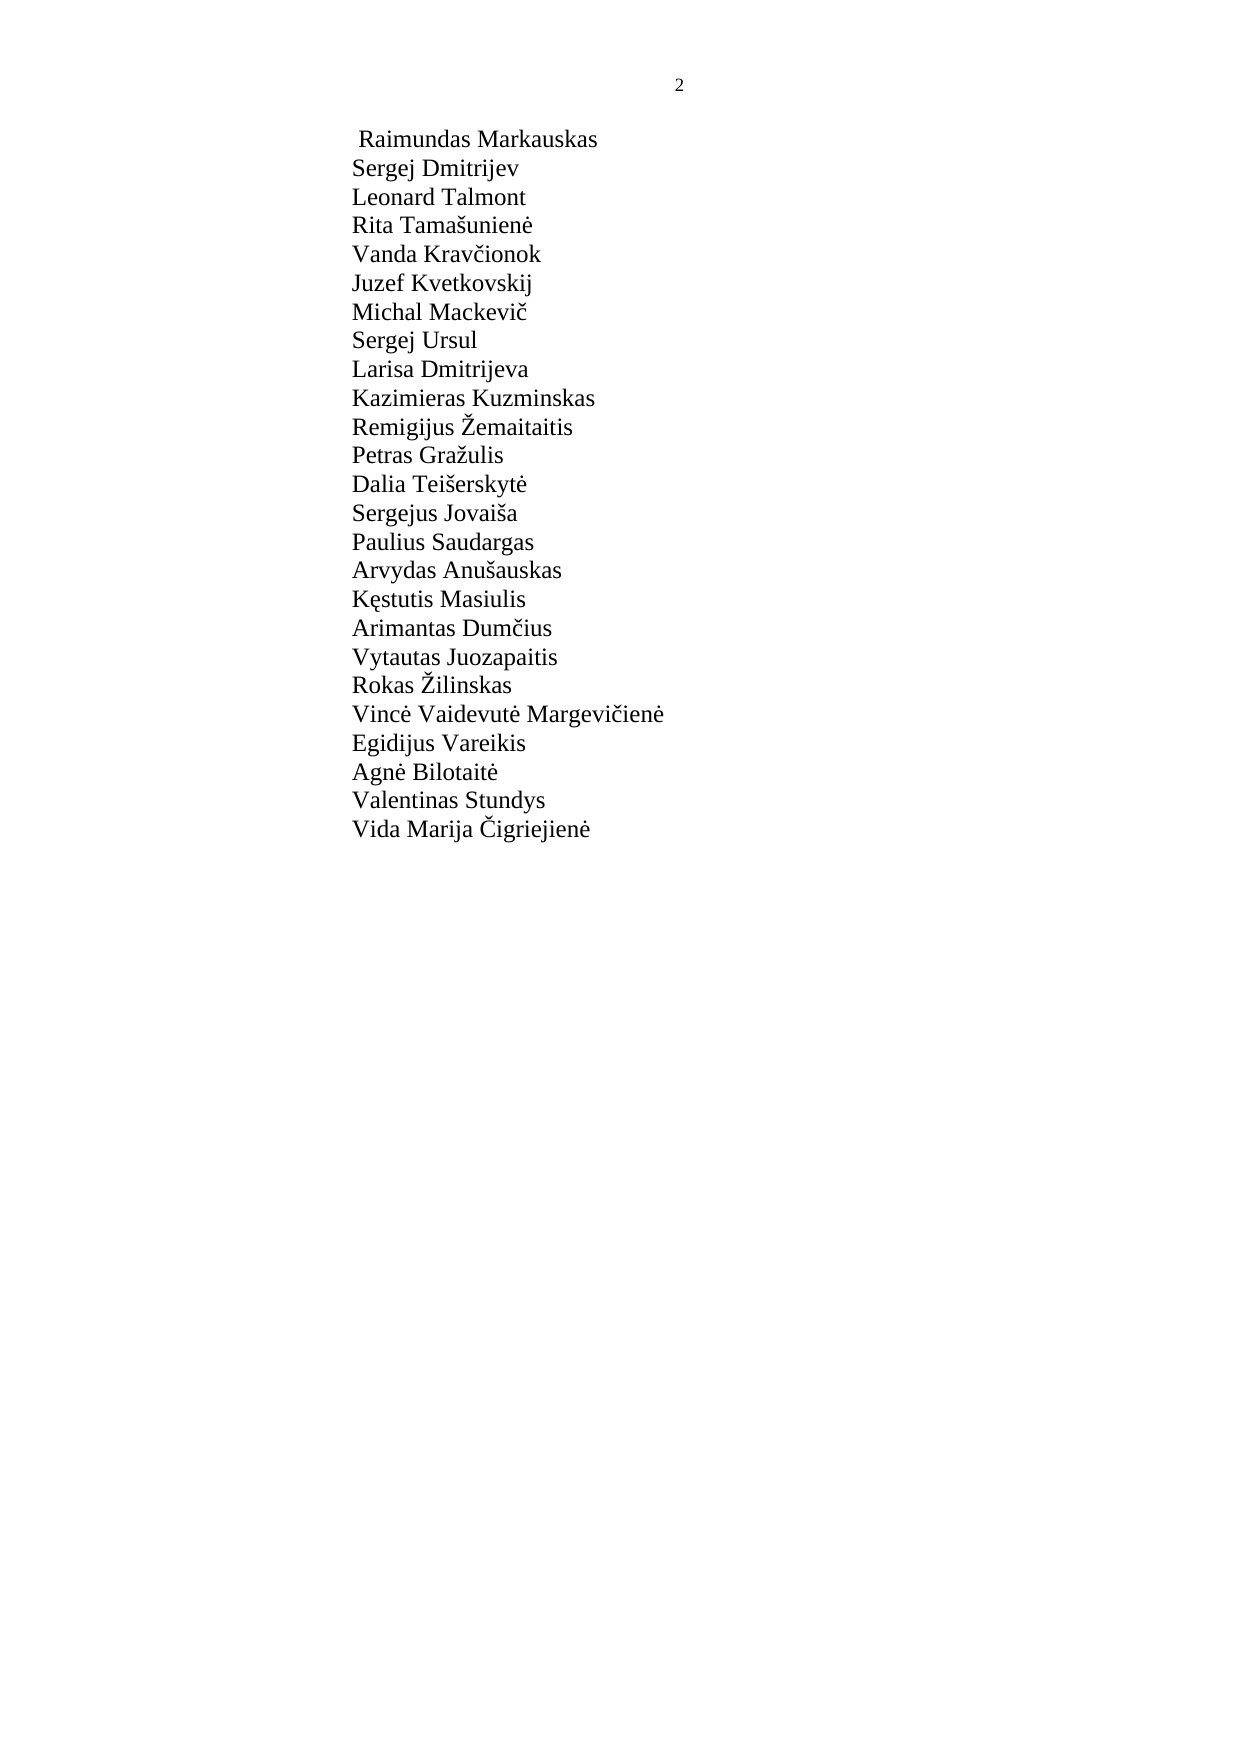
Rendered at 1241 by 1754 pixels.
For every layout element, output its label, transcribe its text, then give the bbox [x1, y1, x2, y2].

text Vanda Kravčionok [177, 239, 1181, 268]
text Paulius Saudargas [177, 527, 1181, 555]
text Agnė Bilotaitė [177, 757, 1181, 785]
text Rita Tamašunienė [177, 210, 1181, 239]
text Arvydas Anušauskas [177, 555, 1181, 584]
text Petras Gražulis [177, 440, 1181, 469]
text Sergej Dmitrijev [177, 153, 1181, 182]
text Valentinas Stundys [177, 785, 1181, 814]
text Sergejus Jovaiša [177, 498, 1181, 527]
text Leonard Talmont [177, 182, 1181, 210]
text Vida Marija Čigriejienė [177, 814, 1181, 843]
text Kęstutis Masiulis [177, 584, 1181, 613]
text Raimundas Markauskas [177, 124, 1181, 153]
text Vincė Vaidevutė Margevičienė [177, 699, 1181, 728]
text Dalia Teišerskytė [177, 469, 1181, 498]
text Michal Mackevič [177, 297, 1181, 325]
text Larisa Dmitrijeva [177, 354, 1181, 383]
text Arimantas Dumčius [177, 613, 1181, 642]
text Kazimieras Kuzminskas [177, 383, 1181, 412]
text Juzef Kvetkovskij [177, 268, 1181, 297]
text Rokas Žilinskas [177, 670, 1181, 699]
text Vytautas Juozapaitis [177, 642, 1181, 670]
text Sergej Ursul [177, 325, 1181, 354]
text Remigijus Žemaitaitis [177, 412, 1181, 440]
text Egidijus Vareikis [177, 728, 1181, 757]
